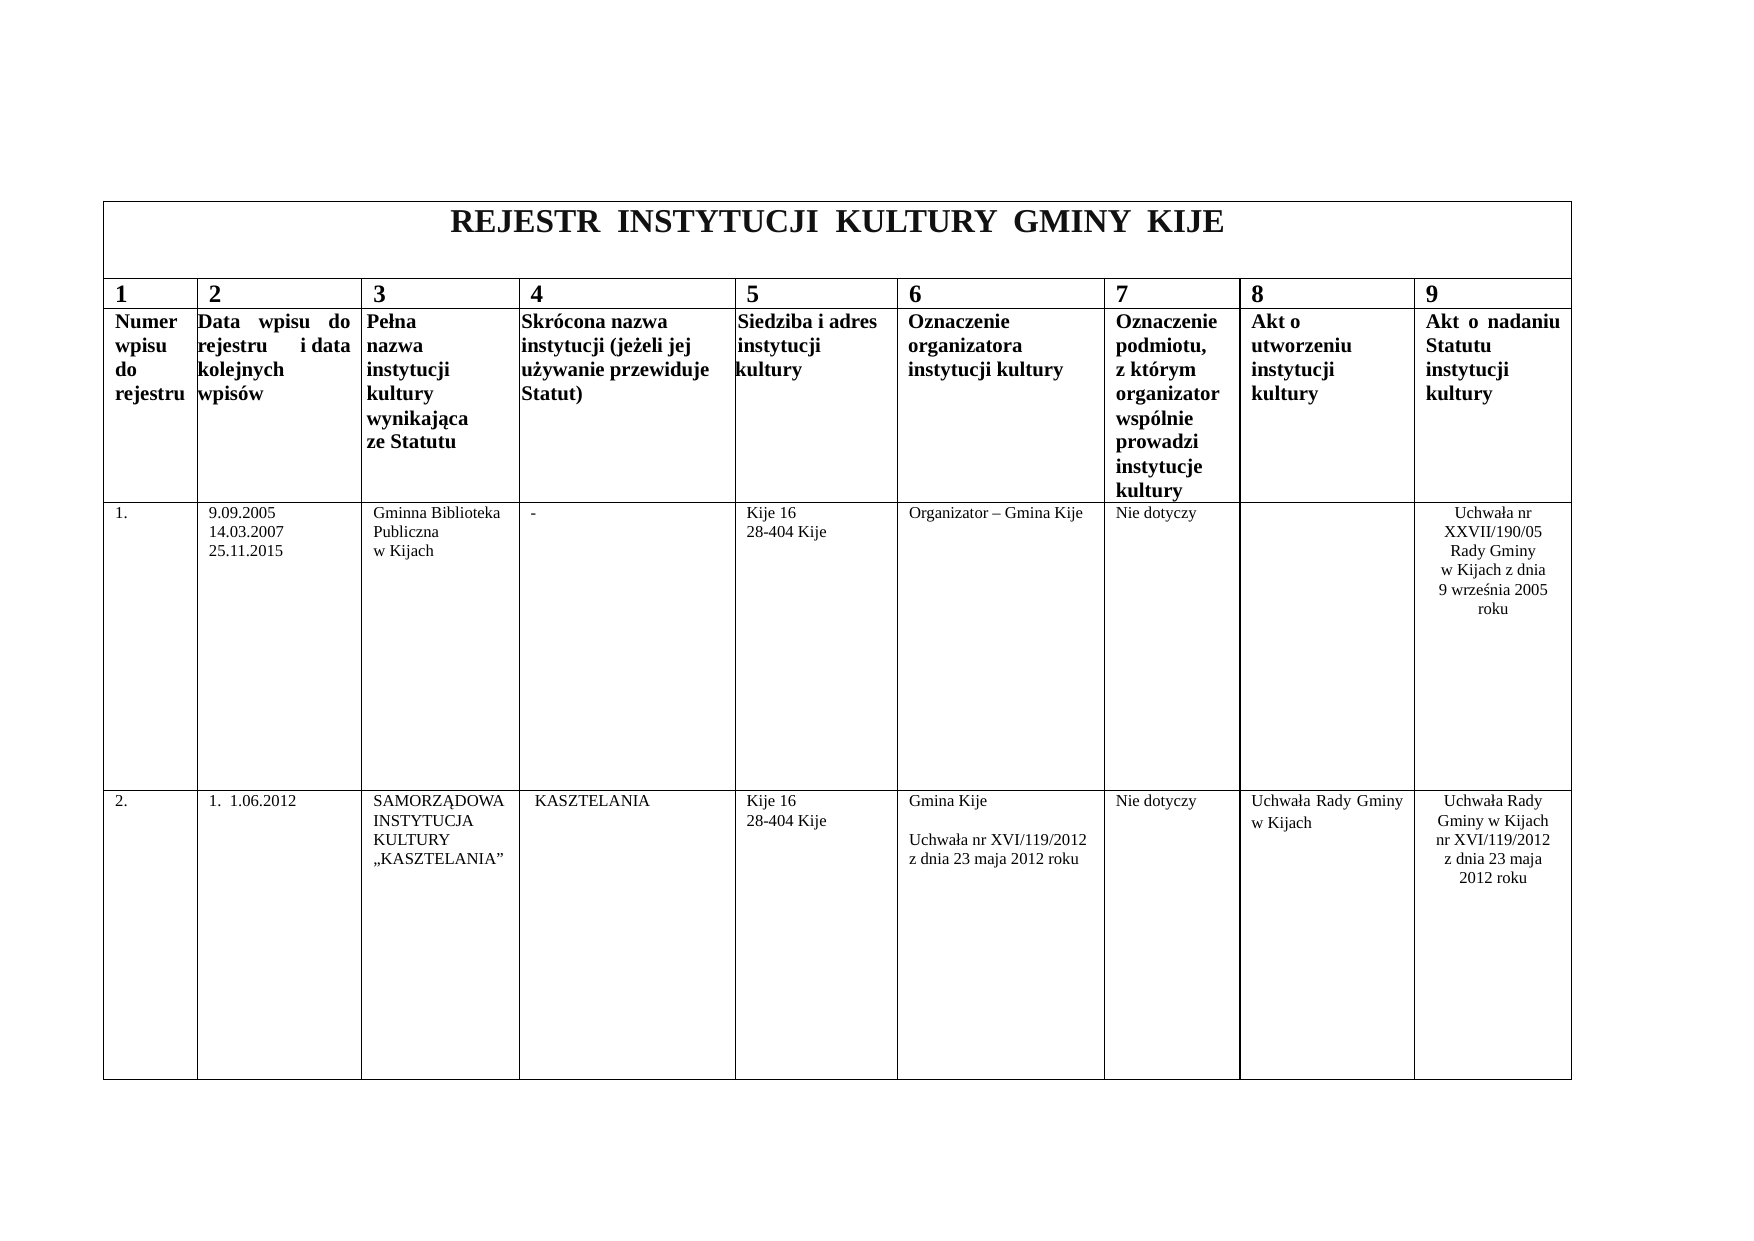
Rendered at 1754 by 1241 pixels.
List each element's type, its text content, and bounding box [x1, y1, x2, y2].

table_cell Numer wpisu do rejestru [104, 309, 197, 502]
table_cell 7 [1105, 279, 1239, 308]
table_cell Gminna Biblioteka Publiczna w Kijach [362, 503, 519, 790]
table_cell Siedziba i adres instytucji kultury [736, 309, 897, 502]
table_cell 1 [104, 279, 197, 308]
table_cell Akt o nadaniu Statutu instytucji kultury [1415, 309, 1571, 502]
table_cell [1241, 503, 1414, 790]
table_cell Akt o utworzeniu instytucji kultury [1241, 309, 1414, 502]
table_cell KASZTELANIA [520, 791, 735, 1079]
table_cell Kije 16 28-404 Kije [736, 791, 897, 1079]
table_cell Nie dotyczy [1105, 503, 1239, 790]
table_cell Oznaczenie podmiotu, z którym organizator wspólnie prowadzi instytucje kultury [1105, 309, 1239, 502]
table_cell - [520, 503, 735, 790]
table_cell 4 [520, 279, 735, 308]
table_cell Oznaczenie organizatora instytucji kultury [898, 309, 1104, 502]
table_cell 6 [898, 279, 1104, 308]
table_cell Uchwała nr XXVII/190/05 Rady Gminy w Kijach z dnia 9 września 2005 roku [1415, 503, 1571, 790]
table_cell 8 [1241, 279, 1414, 308]
table_cell Nie dotyczy [1105, 791, 1239, 1079]
table_cell 2. [104, 791, 197, 1079]
table_cell Gmina Kije Uchwała nr XVI/119/2012 z dnia 23 maja 2012 roku [898, 791, 1104, 1079]
table_cell Uchwała Rady Gminy w Kijach nr XVI/119/2012 z dnia 23 maja 2012 roku [1415, 791, 1571, 1079]
table_cell SAMORZĄDOWA INSTYTUCJA KULTURY „KASZTELANIA” [362, 791, 519, 1079]
table_cell 2 [198, 279, 361, 308]
table_cell Data wpisu do rejestru i data kolejnych wpisów [198, 309, 361, 502]
table_cell 5 [736, 279, 897, 308]
table_cell 9 [1415, 279, 1571, 308]
table_cell 1. [104, 503, 197, 790]
table_cell Pełna nazwa instytucji kultury wynikająca ze Statutu [362, 309, 519, 502]
table_cell Uchwała Rady Gminy w Kijach [1241, 791, 1414, 1079]
table_cell Kije 16 28-404 Kije [736, 503, 897, 790]
table_cell 9.09.2005 14.03.2007 25.11.2015 [198, 503, 361, 790]
table_cell Skrócona nazwa instytucji (jeżeli jej używanie przewiduje Statut) [520, 309, 735, 502]
table_header REJESTR INSTYTUCJI KULTURY GMINY KIJE [104, 202, 1571, 278]
table_cell Organizator – Gmina Kije [898, 503, 1104, 790]
table_cell 3 [362, 279, 519, 308]
table_cell 1. 1.06.2012 [198, 791, 361, 1079]
